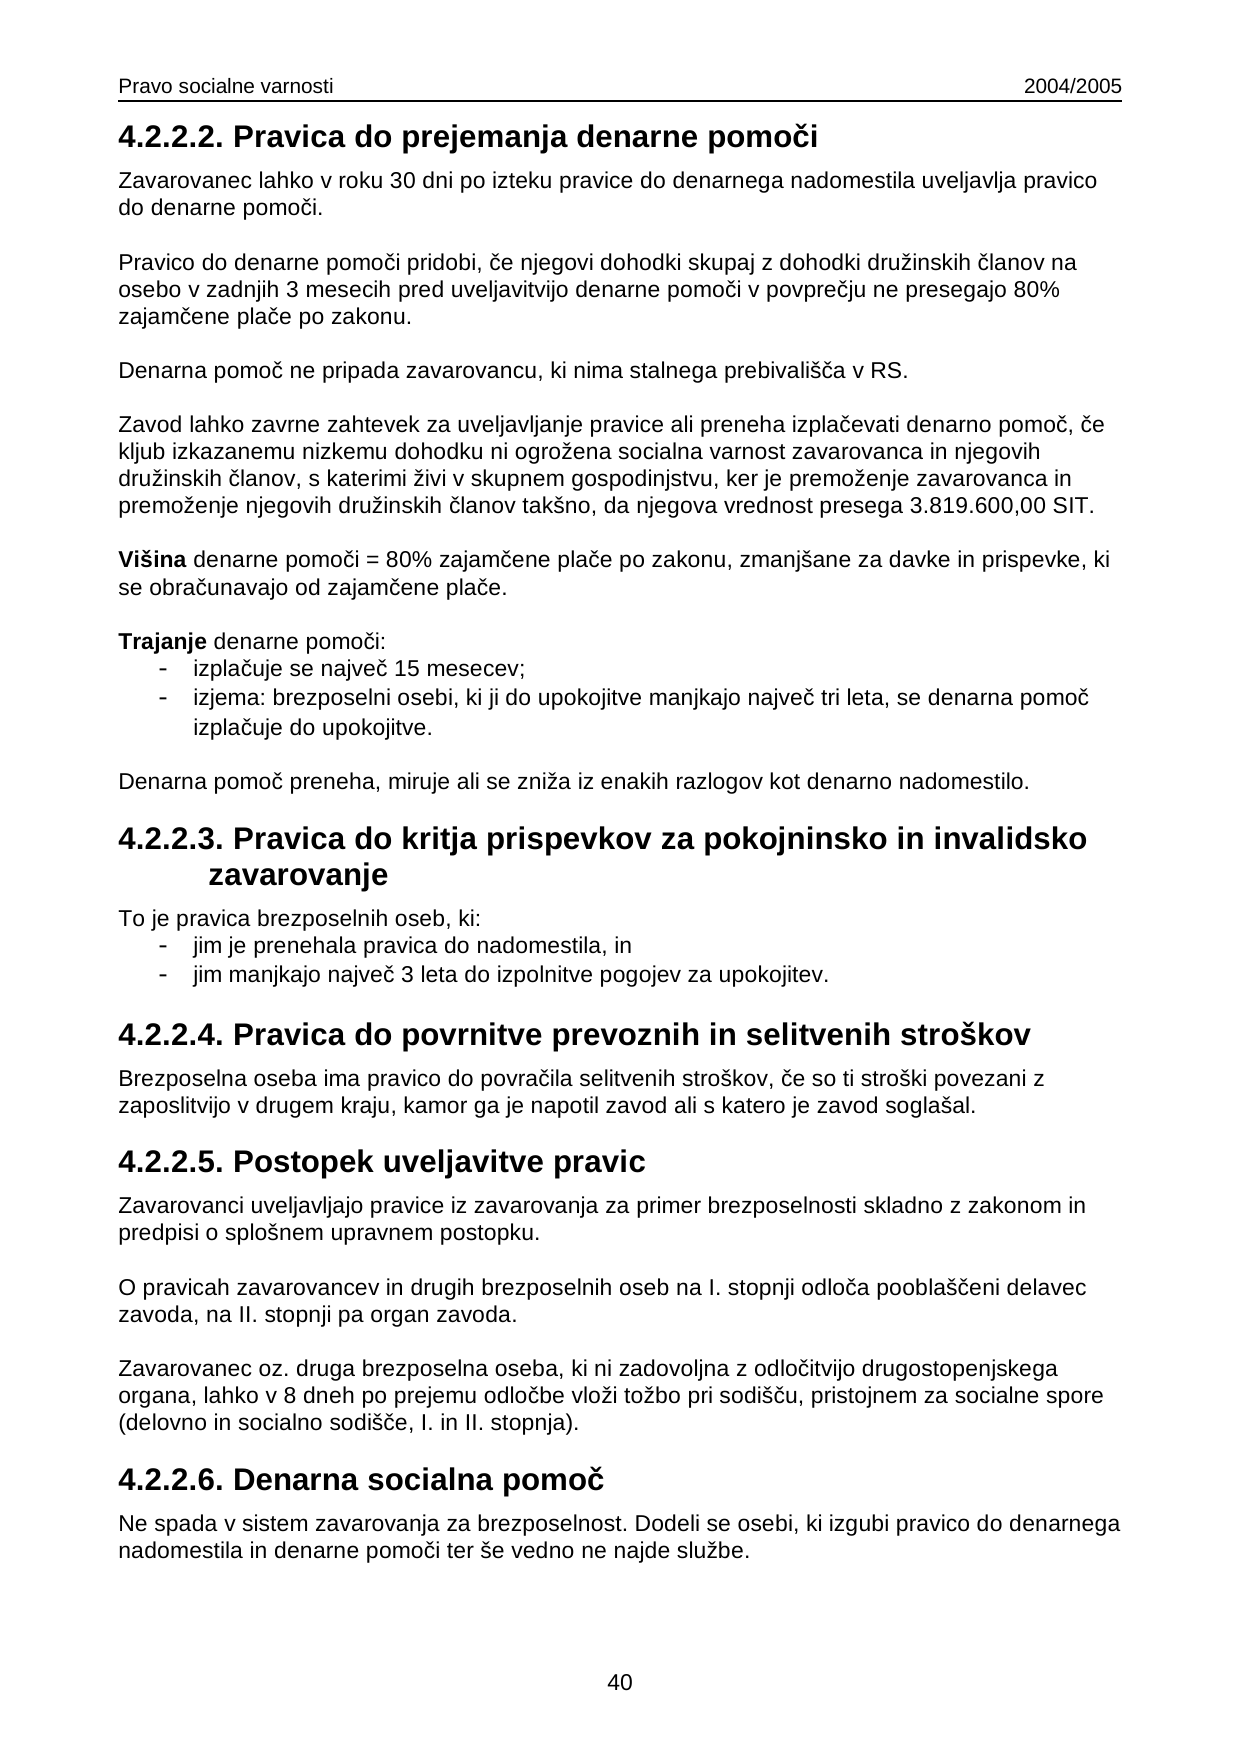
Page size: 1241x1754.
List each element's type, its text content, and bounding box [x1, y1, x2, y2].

text Brezposelna oseba ima pravico do povračila selitvenih stroškov, če so ti stroški povezani z zaposlitvijo v drugem kraju, kamor ga je napotil zavod ali s katero je zavod soglašal. [118, 1064, 1122, 1118]
text Zavarovanec oz. druga brezposelna oseba, ki ni zadovoljna z odločitvijo drugostopenjskega organa, lahko v 8 dneh po prejemu odločbe vloži tožbo pri sodišču, pristojnem za socialne spore (delovno in socialno sodišče, I. in II. stopnja). [118, 1354, 1122, 1435]
text Trajanje denarne pomoči: [118, 627, 1122, 654]
list jim je prenehala pravica do nadomestila, in [155, 931, 1122, 961]
subtitle 4.2.2.2. Pravica do prejemanja denarne pomoči [118, 118, 1122, 154]
list jim manjkajo največ 3 leta do izpolnitve pogojev za upokojitev. [155, 961, 1122, 990]
subtitle 4.2.2.3. Pravica do kritja prispevkov za pokojninsko in invalidsko zavarovanje [118, 819, 1122, 892]
subtitle 4.2.2.6. Denarna socialna pomoč [118, 1460, 1122, 1496]
text O pravicah zavarovancev in drugih brezposelnih oseb na I. stopnji odloča pooblaščeni delavec zavoda, na II. stopnji pa organ zavoda. [118, 1273, 1122, 1327]
list izplačuje se največ 15 mesecev; [155, 654, 1122, 684]
subtitle 4.2.2.4. Pravica do povrnitve prevoznih in selitvenih stroškov [118, 1015, 1122, 1051]
text Denarna pomoč ne pripada zavarovancu, ki nima stalnega prebivališča v RS. [118, 356, 1122, 383]
text Ne spada v sistem zavarovanja za brezposelnost. Dodeli se osebi, ki izgubi pravico do denarnega nadomestila in denarne pomoči ter še vedno ne najde službe. [118, 1509, 1122, 1563]
text Zavarovanci uveljavljajo pravice iz zavarovanja za primer brezposelnosti skladno z zakonom in predpisi o splošnem upravnem postopku. [118, 1192, 1122, 1246]
text To je pravica brezposelnih oseb, ki: [118, 904, 1122, 931]
subtitle 4.2.2.5. Postopek uveljavitve pravic [118, 1143, 1122, 1179]
text Zavarovanec lahko v roku 30 dni po izteku pravice do denarnega nadomestila uveljavlja pravico do denarne pomoči. [118, 167, 1122, 221]
text Denarna pomoč preneha, miruje ali se zniža iz enakih razlogov kot denarno nadomestilo. [118, 767, 1122, 794]
text Višina denarne pomoči = 80% zajamčene plače po zakonu, zmanjšane za davke in prispevke, ki se obračunavajo od zajamčene plače. [118, 546, 1122, 600]
text Pravico do denarne pomoči pridobi, če njegovi dohodki skupaj z dohodki družinskih članov na osebo v zadnjih 3 mesecih pred uveljavitvijo denarne pomoči v povprečju ne presegajo 80% zajamčene plače po zakonu. [118, 248, 1122, 329]
list izjema: brezposelni osebi, ki ji do upokojitve manjkajo največ tri leta, se denarna pomoč izplačuje do upokojitve. [155, 684, 1122, 740]
text Zavod lahko zavrne zahtevek za uveljavljanje pravice ali preneha izplačevati denarno pomoč, če kljub izkazanemu nizkemu dohodku ni ogrožena socialna varnost zavarovanca in njegovih družinskih članov, s katerimi živi v skupnem gospodinjstvu, ker je premoženje zavarovanca in premoženje njegovih družinskih članov takšno, da njegova vrednost presega 3.819.600,00 SIT. [118, 410, 1122, 519]
